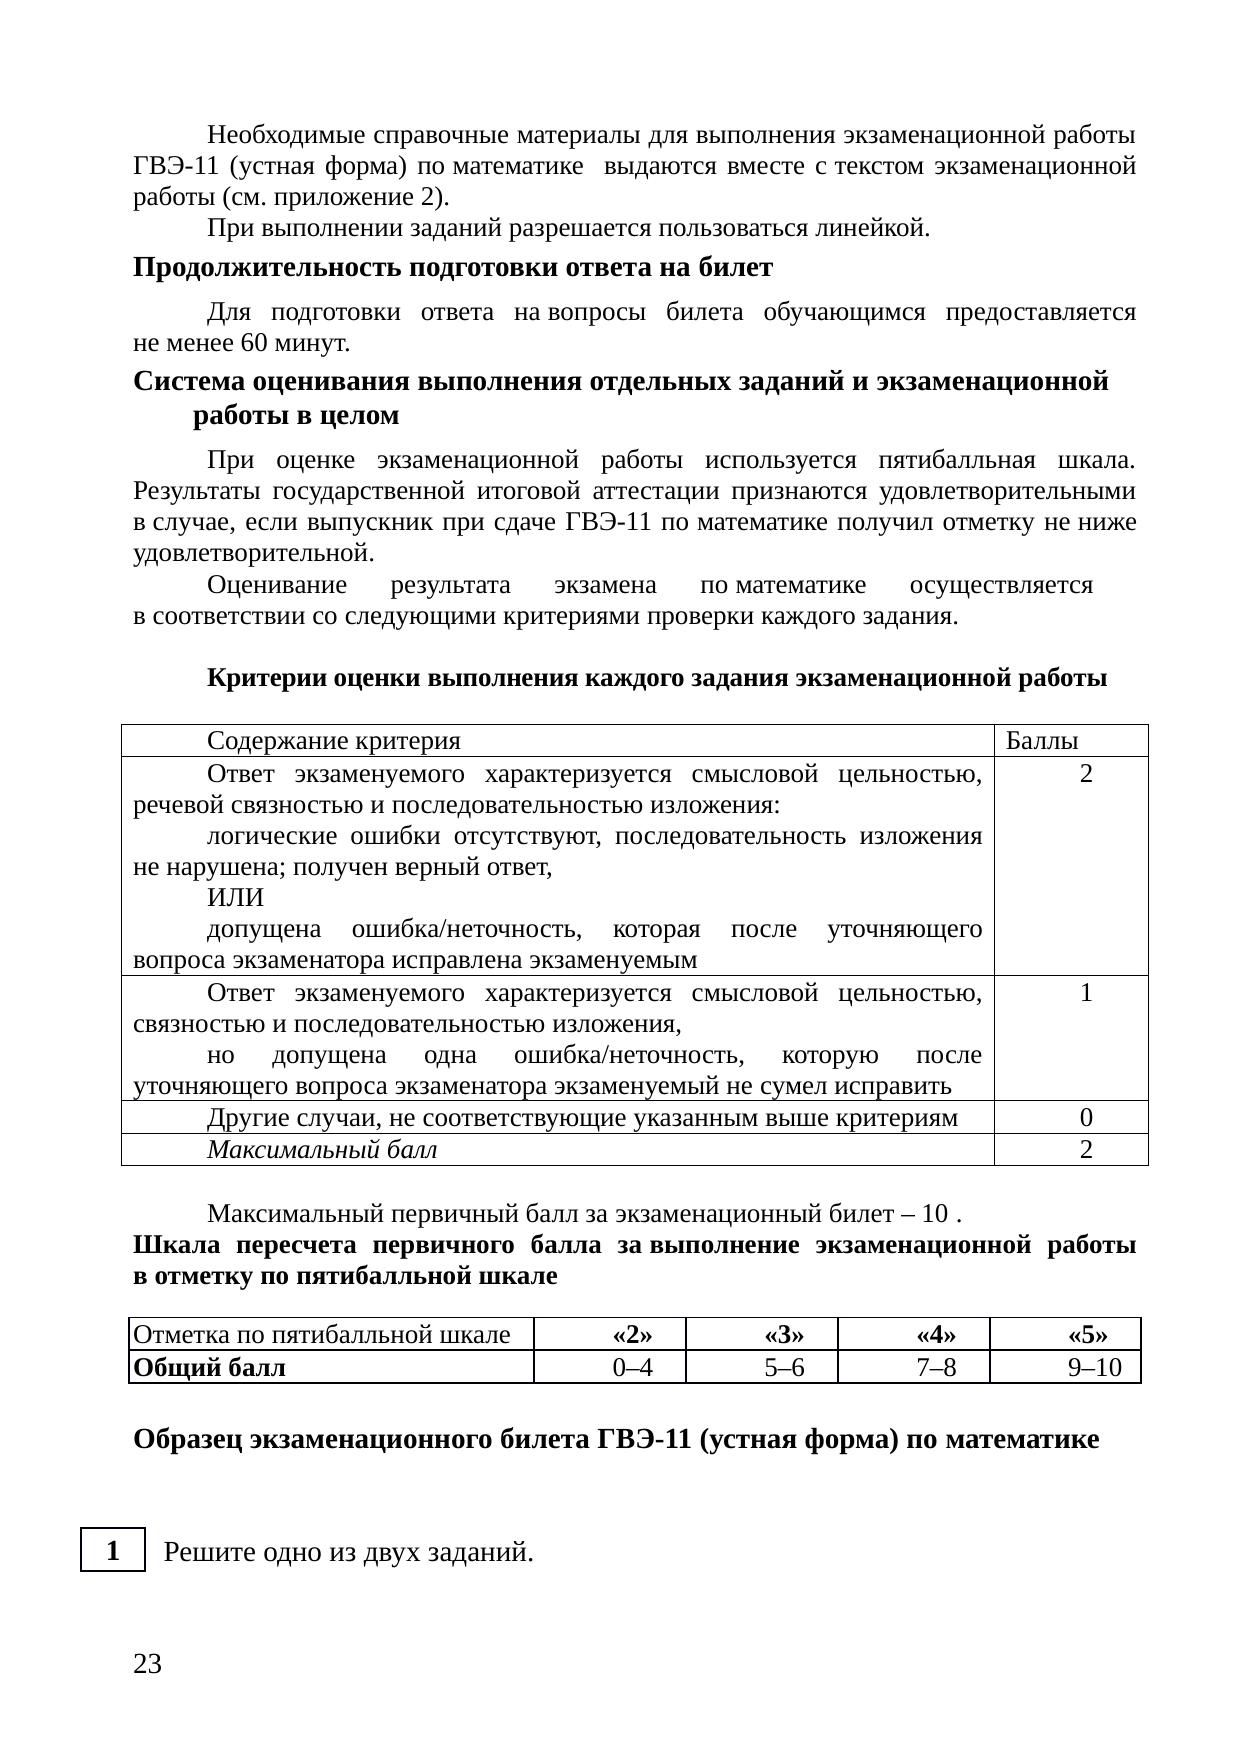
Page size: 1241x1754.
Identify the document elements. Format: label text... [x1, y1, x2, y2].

text Необходимые справочные материалы для выполнения экзаменационной работы ГВЭ-11 (устная форма) по математике выдаются вместе с текстом экзаменационной работы (см. приложение 2). [133, 118, 1137, 212]
text Максимальный первичный балл за экзаменационный билет – 10 . [133, 1197, 1137, 1228]
table_cell 7–8 [839, 1351, 989, 1382]
table_cell 2 [995, 757, 1148, 975]
table_header Баллы [995, 725, 1148, 756]
table_cell 0 [995, 1101, 1148, 1132]
text Для подготовки ответа на вопросы билета обучающимся предоставляется не менее 60 минут. [133, 295, 1137, 357]
table_cell Другие случаи, не соответствующие указанным выше критериям [122, 1101, 994, 1132]
text Оценивание результата экзамена по математике осуществляется в соответствии со следующими критериями проверки каждого задания. [133, 568, 1137, 630]
table_header «5» [991, 1318, 1140, 1349]
table_cell Ответ экзаменуемого характеризуется смысловой цельностью, связностью и последовательностью изложения, но допущена одна ошибка/неточность, которую после уточняющего вопроса экзаменатора экзаменуемый не сумел исправить [122, 976, 994, 1100]
text 1 [84, 1531, 142, 1568]
text Шкала пересчета первичного балла за выполнение экзаменационной работы в отметку по пятибалльной шкале [133, 1228, 1137, 1290]
text При выполнении заданий разрешается пользоваться линейкой. [133, 212, 1137, 243]
table_cell Общий балл [130, 1351, 533, 1382]
text Критерии оценки выполнения каждого задания экзаменационной работы [133, 661, 1137, 692]
table_cell 5–6 [687, 1351, 837, 1382]
table_header «2» [535, 1318, 685, 1349]
table_header Содержание критерия [122, 725, 994, 756]
table_cell 1 [995, 976, 1148, 1100]
table_header «3» [687, 1318, 837, 1349]
table_cell Ответ экзаменуемого характеризуется смысловой цельностью, речевой связностью и последовательностью изложения: логические ошибки отсутствуют, последовательность изложения не нарушена; получен верный ответ, ИЛИ допущена ошибка/неточность, которая после уточняющего вопроса экзаменатора исправлена экзаменуемым [122, 757, 994, 975]
table_header Отметка по пятибалльной шкале [130, 1318, 533, 1349]
text При оценке экзаменационной работы используется пятибалльная шкала. Результаты государственной итоговой аттестации признаются удовлетворительными в случае, если выпускник при сдаче ГВЭ-11 по математике получил отметку не ниже удовлетворительной. [133, 443, 1137, 568]
table_cell 0–4 [535, 1351, 685, 1382]
table_header «4» [839, 1318, 989, 1349]
subtitle Образец экзаменационного билета ГВЭ-11 (устная форма) по математике [133, 1421, 1137, 1454]
table_cell 9–10 [991, 1351, 1140, 1382]
subtitle Продолжительность подготовки ответа на билет [133, 249, 1137, 282]
table_cell 2 [995, 1134, 1148, 1165]
subtitle Система оценивания выполнения отдельных заданий и экзаменационной работы в целом [133, 363, 1137, 431]
text Решите одно из двух заданий. [146, 1534, 1137, 1568]
table_cell Максимальный балл [122, 1134, 994, 1165]
